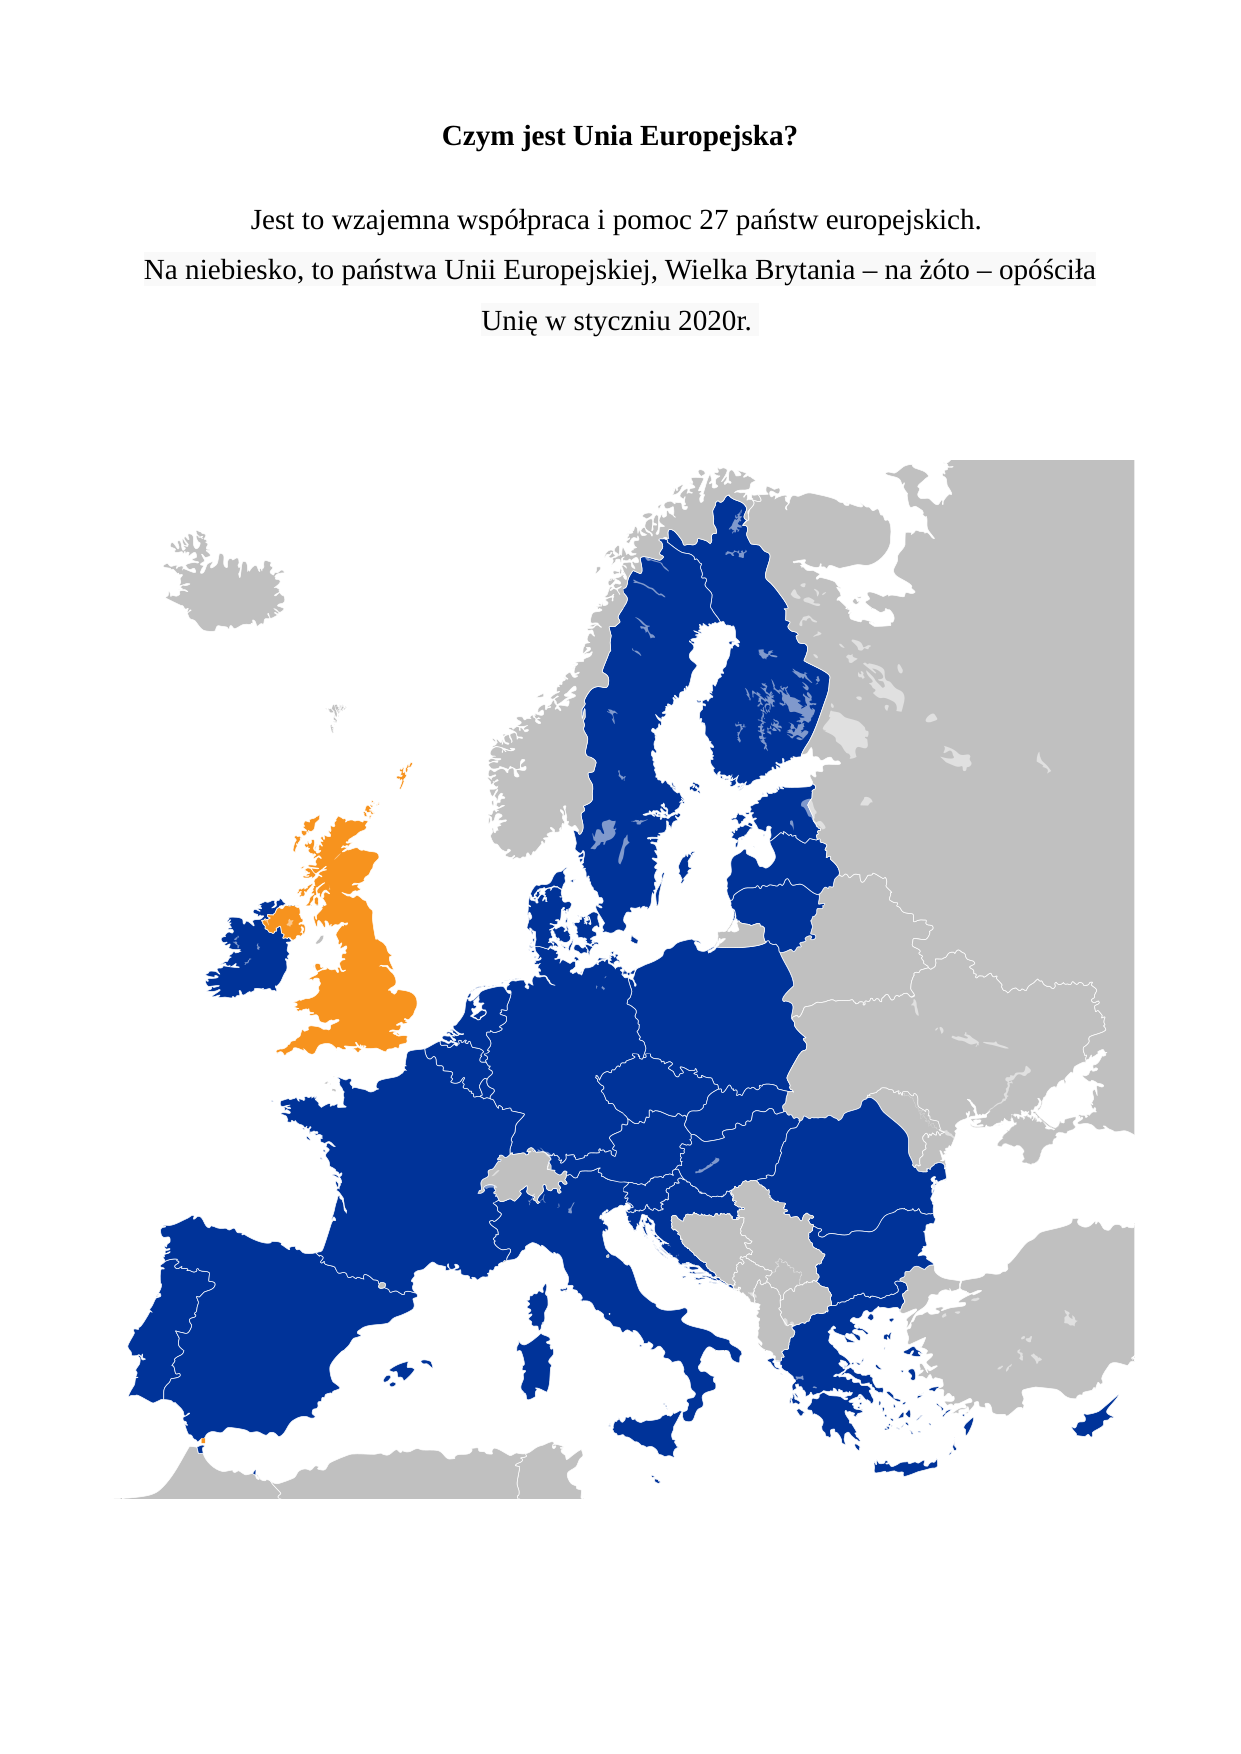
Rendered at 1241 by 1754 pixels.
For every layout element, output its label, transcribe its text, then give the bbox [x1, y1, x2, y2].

text Czym jest Unia Europejska? [118, 118, 1122, 152]
text Jest to wzajemna współpraca i pomoc 27 państw europejskich. [118, 202, 1122, 236]
text Na niebiesko, to państwa Unii Europejskiej, Wielka Brytania – na żóto – opóściła Unię w styczniu 2020r. [118, 252, 1122, 336]
picture [113, 460, 1135, 1499]
